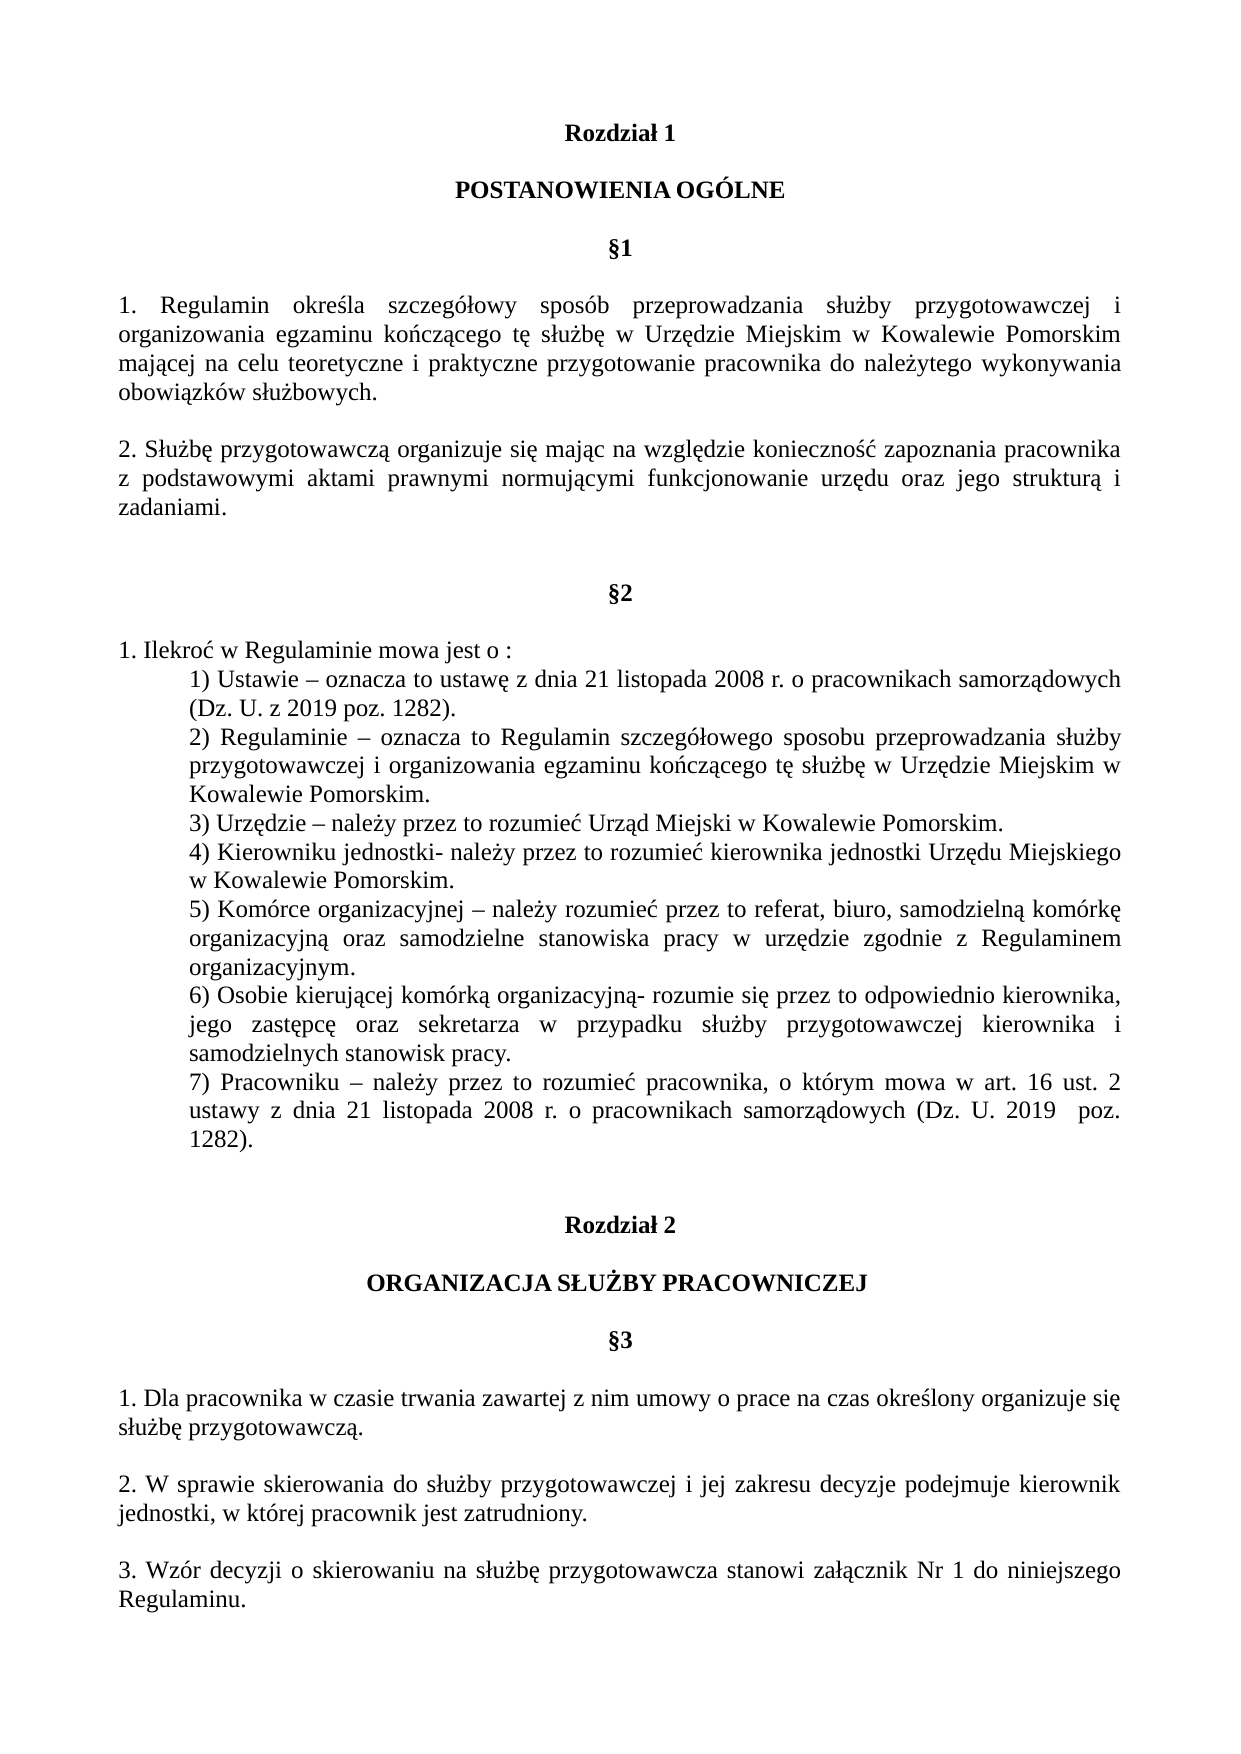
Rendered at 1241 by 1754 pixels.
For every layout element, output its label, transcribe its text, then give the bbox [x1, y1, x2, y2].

text 5) Komórce organizacyjnej – należy rozumieć przez to referat, biuro, samodzielną komórkę organizacyjną oraz samodzielne stanowiska pracy w urzędzie zgodnie z Regulaminem organizacyjnym. [189, 894, 1122, 981]
text 2. W sprawie skierowania do służby przygotowawczej i jej zakresu decyzje podejmuje kierownik jednostki, w której pracownik jest zatrudniony. [118, 1469, 1122, 1527]
text 1. Regulamin określa szczegółowy sposób przeprowadzania służby przygotowawczej i organizowania egzaminu kończącego tę służbę w Urzędzie Miejskim w Kowalewie Pomorskim mającej na celu teoretyczne i praktyczne przygotowanie pracownika do należytego wykonywania obowiązków służbowych. [118, 291, 1122, 406]
text 1) Ustawie – oznacza to ustawę z dnia 21 listopada 2008 r. o pracownikach samorządowych (Dz. U. z 2019 poz. 1282). [189, 664, 1122, 722]
text Rozdział 2 [118, 1211, 1122, 1239]
text 6) Osobie kierującej komórką organizacyjną- rozumie się przez to odpowiednio kierownika, jego zastępcę oraz sekretarza w przypadku służby przygotowawczej kierownika i samodzielnych stanowisk pracy. [189, 981, 1122, 1067]
text §3 [118, 1326, 1122, 1354]
text 4) Kierowniku jednostki- należy przez to rozumieć kierownika jednostki Urzędu Miejskiego w Kowalewie Pomorskim. [189, 837, 1122, 894]
text 2. Służbę przygotowawczą organizuje się mając na względzie konieczność zapoznania pracownika z podstawowymi aktami prawnymi normującymi funkcjonowanie urzędu oraz jego strukturą i zadaniami. [118, 434, 1122, 521]
text 3. Wzór decyzji o skierowaniu na służbę przygotowawcza stanowi załącznik Nr 1 do niniejszego Regulaminu. [118, 1556, 1122, 1613]
text §1 [118, 233, 1122, 262]
text 1. Ilekroć w Regulaminie mowa jest o : [118, 636, 1122, 664]
text 3) Urzędzie – należy przez to rozumieć Urząd Miejski w Kowalewie Pomorskim. [189, 808, 1122, 837]
text 7) Pracowniku – należy przez to rozumieć pracownika, o którym mowa w art. 16 ust. 2 ustawy z dnia 21 listopada 2008 r. o pracownikach samorządowych (Dz. U. 2019 poz. 1282). [189, 1067, 1122, 1153]
text POSTANOWIENIA OGÓLNE [118, 176, 1122, 204]
text §2 [118, 578, 1122, 607]
text 1. Dla pracownika w czasie trwania zawartej z nim umowy o prace na czas określony organizuje się służbę przygotowawczą. [118, 1383, 1122, 1441]
text ORGANIZACJA SŁUŻBY PRACOWNICZEJ [118, 1268, 1122, 1297]
text 2) Regulaminie – oznacza to Regulamin szczegółowego sposobu przeprowadzania służby przygotowawczej i organizowania egzaminu kończącego tę służbę w Urzędzie Miejskim w Kowalewie Pomorskim. [189, 722, 1122, 808]
text Rozdział 1 [118, 118, 1122, 147]
